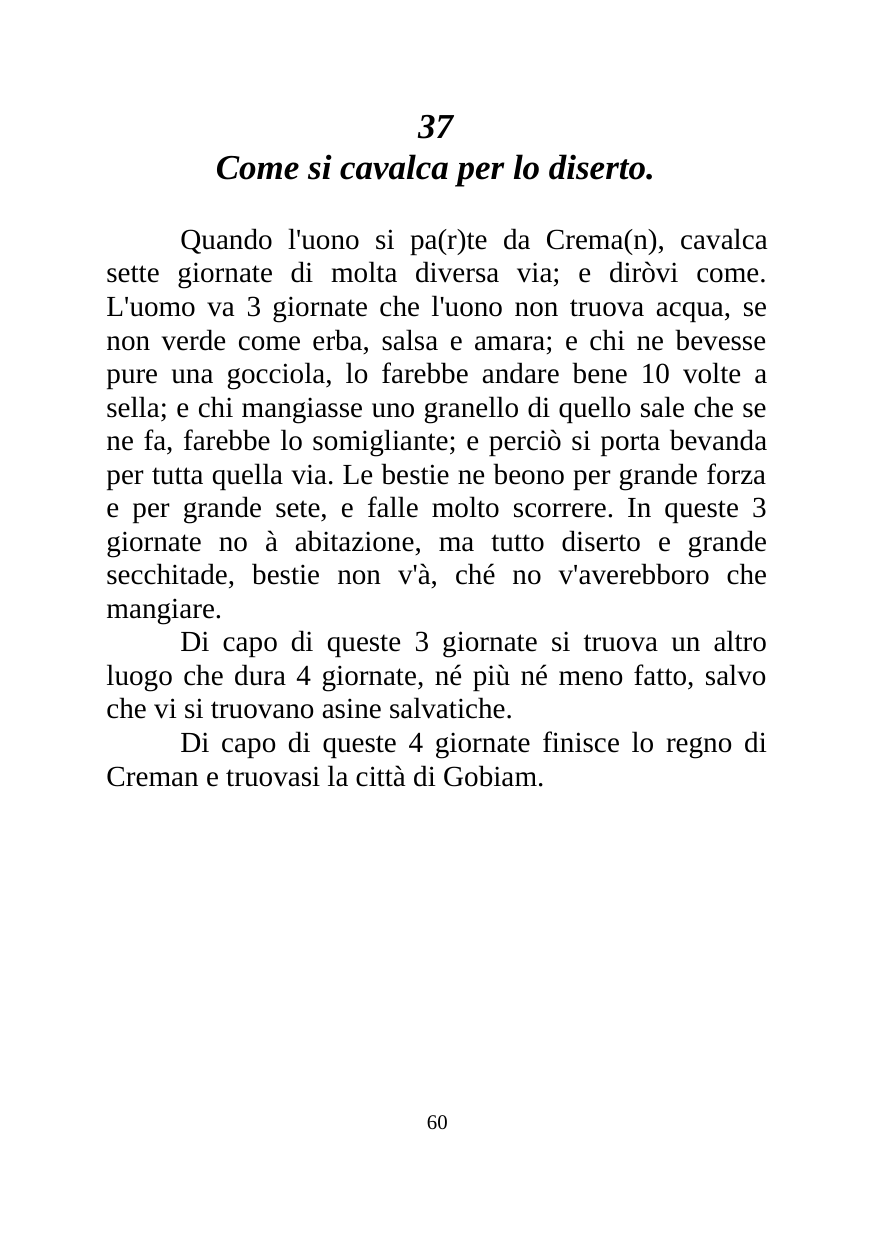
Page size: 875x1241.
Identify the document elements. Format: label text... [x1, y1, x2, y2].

text Di capo di queste 3 giornate si truova un altro luogo che dura 4 giornate, né più né meno fatto, salvo che vi si truovano asine salvatiche. [106, 624, 768, 725]
text Di capo di queste 4 giornate finisce lo regno di Creman e truovasi la città di Gobiam. [106, 725, 768, 792]
subtitle 37 Come si cavalca per lo diserto. [106, 106, 768, 187]
text Quando l'uono si pa(r)te da Crema(n), cavalca sette giornate di molta diversa via; e diròvi come. L'uomo va 3 giornate che l'uono non truova acqua, se non verde come erba, salsa e amara; e chi ne bevesse pure una gocciola, lo farebbe andare bene 10 volte a sella; e chi mangiasse uno granello di quello sale che se ne fa, farebbe lo somigliante; e perciò si porta bevanda per tutta quella via. Le bestie ne beono per grande forza e per grande sete, e falle molto scorrere. In queste 3 giornate no à abitazione, ma tutto diserto e grande secchitade, bestie non v'à, ché no v'averebboro che mangiare. [106, 222, 768, 624]
